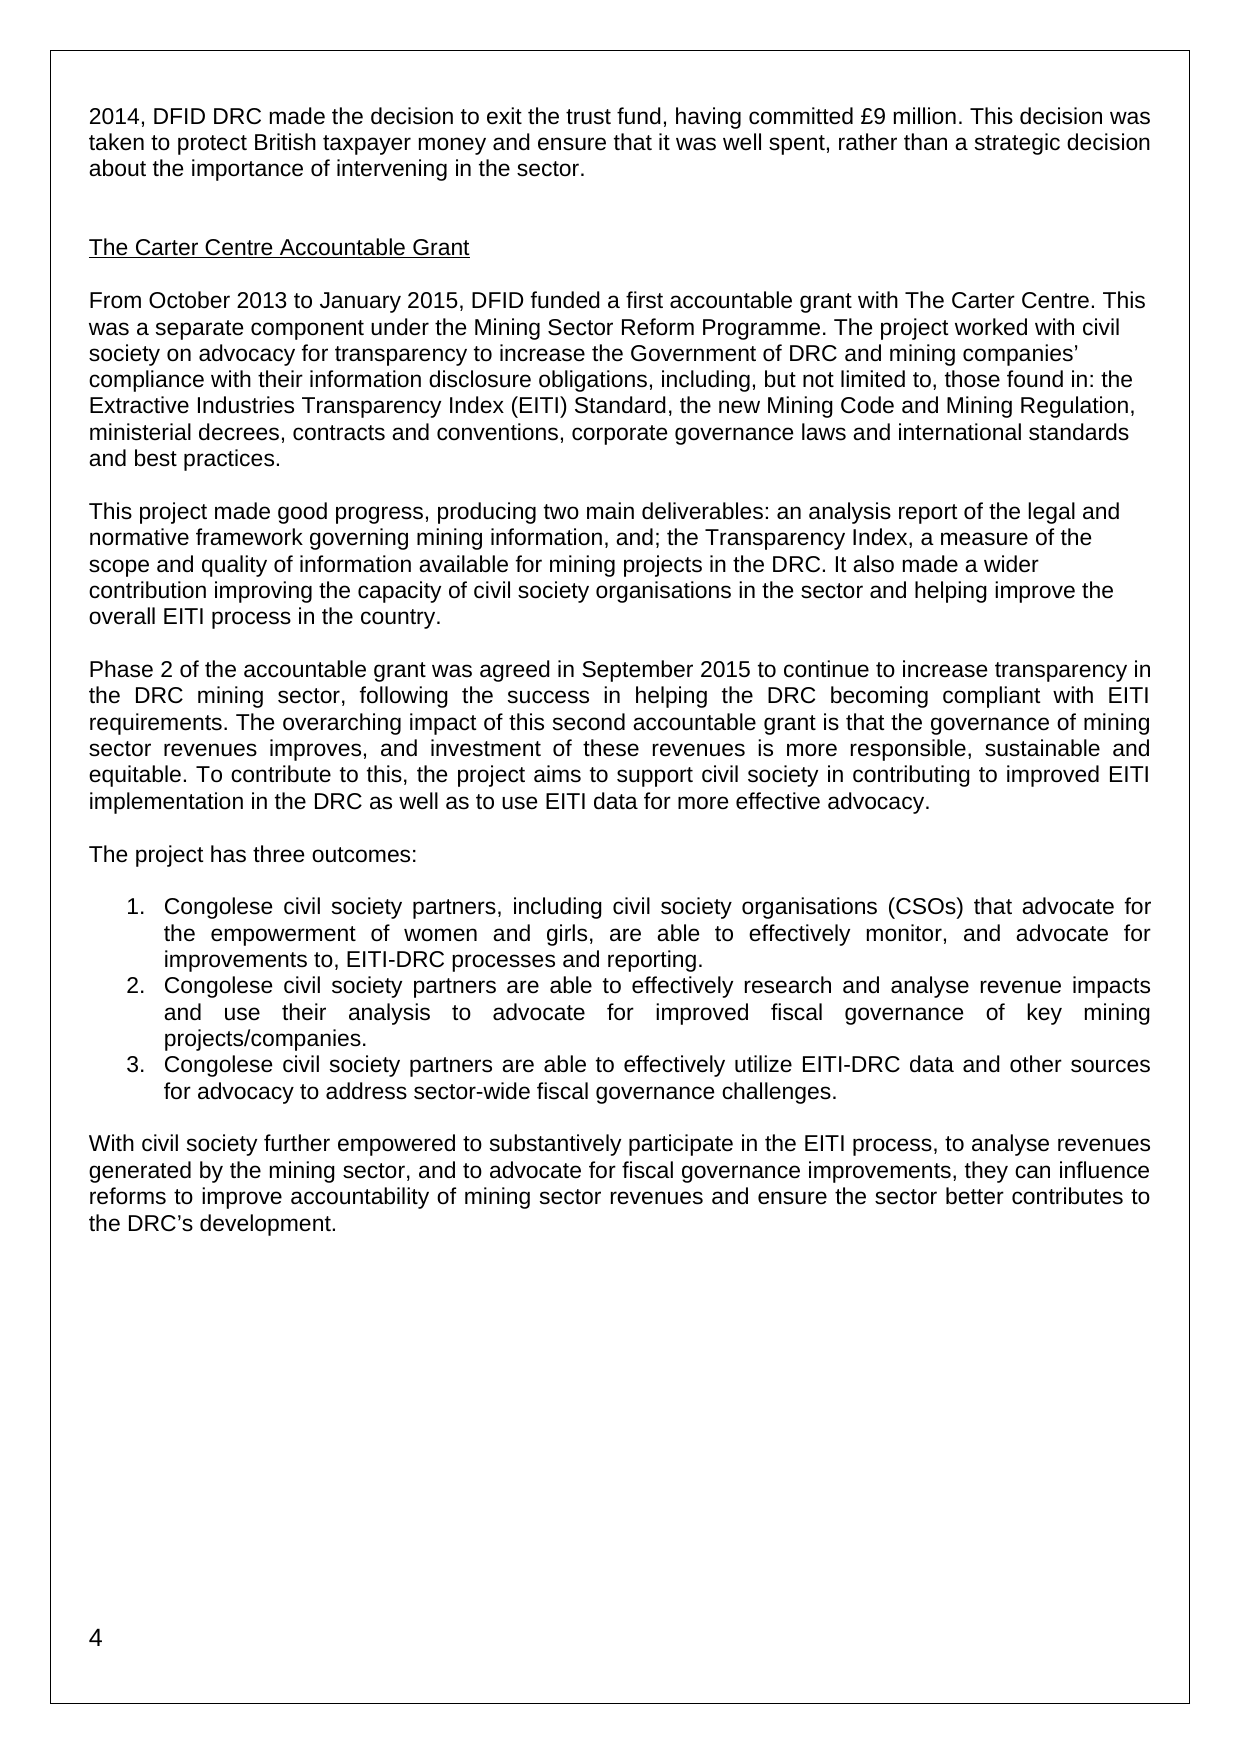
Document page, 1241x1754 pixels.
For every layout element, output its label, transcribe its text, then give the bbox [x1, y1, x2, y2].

list Congolese civil society partners are able to effectively research and analyse revenue impacts and use their analysis to advocate for improved fiscal governance of key mining projects/companies. [126, 972, 1152, 1051]
text With civil society further empowered to substantively participate in the EITI process, to analyse revenues generated by the mining sector, and to advocate for fiscal governance improvements, they can influence reforms to improve accountability of mining sector revenues and ensure the sector better contributes to the DRC’s development. [89, 1130, 1152, 1236]
text The project has three outcomes: [89, 841, 1152, 867]
text From October 2013 to January 2015, DFID funded a first accountable grant with The Carter Centre. This was a separate component under the Mining Sector Reform Programme. The project worked with civil society on advocacy for transparency to increase the Government of DRC and mining companies’ compliance with their information disclosure obligations, including, but not limited to, those found in: the Extractive Industries Transparency Index (EITI) Standard, the new Mining Code and Mining Regulation, ministerial decrees, contracts and conventions, corporate governance laws and international standards and best practices. [89, 287, 1152, 472]
list Congolese civil society partners are able to effectively utilize EITI-DRC data and other sources for advocacy to address sector-wide fiscal governance challenges. [126, 1051, 1152, 1104]
text 2014, DFID DRC made the decision to exit the trust fund, having committed £9 million. This decision was taken to protect British taxpayer money and ensure that it was well spent, rather than a strategic decision about the importance of intervening in the sector. [89, 103, 1152, 182]
text This project made good progress, producing two main deliverables: an analysis report of the legal and normative framework governing mining information, and; the Transparency Index, a measure of the scope and quality of information available for mining projects in the DRC. It also made a wider contribution improving the capacity of civil society organisations in the sector and helping improve the overall EITI process in the country. [89, 498, 1152, 630]
text Phase 2 of the accountable grant was agreed in September 2015 to continue to increase transparency in the DRC mining sector, following the success in helping the DRC becoming compliant with EITI requirements. The overarching impact of this second accountable grant is that the governance of mining sector revenues improves, and investment of these revenues is more responsible, sustainable and equitable. To contribute to this, the project aims to support civil society in contributing to improved EITI implementation in the DRC as well as to use EITI data for more effective advocacy. [89, 656, 1152, 814]
list Congolese civil society partners, including civil society organisations (CSOs) that advocate for the empowerment of women and girls, are able to effectively monitor, and advocate for improvements to, EITI-DRC processes and reporting. [126, 893, 1152, 972]
text The Carter Centre Accountable Grant [89, 234, 1152, 261]
